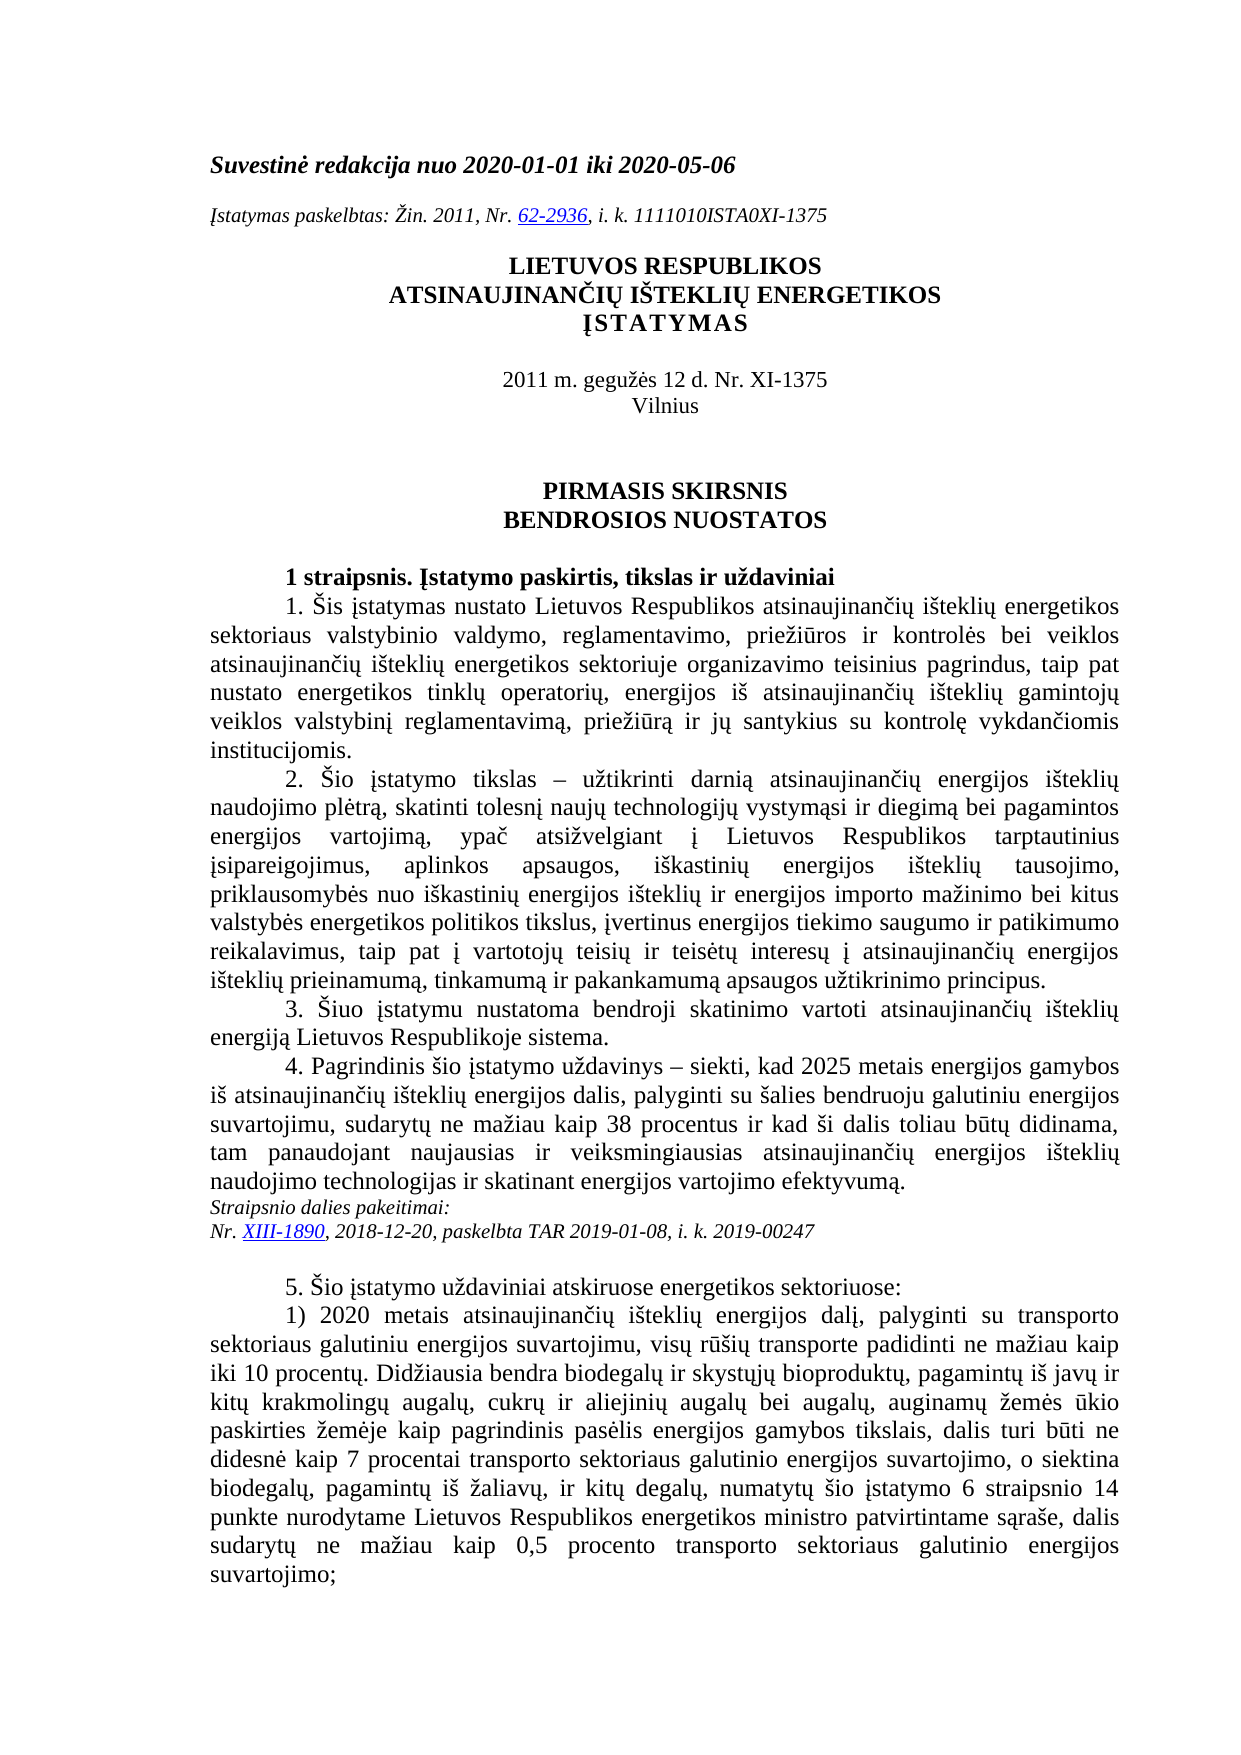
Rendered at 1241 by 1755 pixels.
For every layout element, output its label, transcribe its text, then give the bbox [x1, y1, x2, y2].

text 3. Šiuo įstatymu nustatoma bendroji skatinimo vartoti atsinaujinančių išteklių energiją Lietuvos Respublikoje sistema. [210, 994, 1120, 1051]
text LIETUVOS RESPUBLIKOS ATSINAUJINANČIŲ IŠTEKLIŲ ENERGETIKOS ĮSTATYMAS [210, 251, 1120, 337]
text Straipsnio dalies pakeitimai: [210, 1195, 1120, 1219]
text 4. Pagrindinis šio įstatymo uždavinys – siekti, kad 2025 metais energijos gamybos iš atsinaujinančių išteklių energijos dalis, palyginti su šalies bendruoju galutiniu energijos suvartojimu, sudarytų ne mažiau kaip 38 procentus ir kad ši dalis toliau būtų didinama, tam panaudojant naujausias ir veiksmingiausias atsinaujinančių energijos išteklių naudojimo technologijas ir skatinant energijos vartojimo efektyvumą. [210, 1051, 1120, 1195]
text BENDROSIOS NUOSTATOS [210, 505, 1120, 534]
text 2011 m. gegužės 12 d. Nr. XI-1375 Vilnius [210, 366, 1120, 419]
text Įstatymas paskelbtas: Žin. 2011, Nr. 62-2936, i. k. 1111010ISTA0XI-1375 [210, 203, 1120, 227]
text Suvestinė redakcija nuo 2020-01-01 iki 2020-05-06 [210, 150, 1120, 179]
text 1) 2020 metais atsinaujinančių išteklių energijos dalį, palyginti su transporto sektoriaus galutiniu energijos suvartojimu, visų rūšių transporte padidinti ne mažiau kaip iki 10 procentų. Didžiausia bendra biodegalų ir skystųjų bioproduktų, pagamintų iš javų ir kitų krakmolingų augalų, cukrų ir aliejinių augalų bei augalų, auginamų žemės ūkio paskirties žemėje kaip pagrindinis pasėlis energijos gamybos tikslais, dalis turi būti ne didesnė kaip 7 procentai transporto sektoriaus galutinio energijos suvartojimo, o siektina biodegalų, pagamintų iš žaliavų, ir kitų degalų, numatytų šio įstatymo 6 straipsnio 14 punkte nurodytame Lietuvos Respublikos energetikos ministro patvirtintame sąraše, dalis sudarytų ne mažiau kaip 0,5 procento transporto sektoriaus galutinio energijos suvartojimo; [210, 1301, 1120, 1588]
text 1 straipsnis. Įstatymo paskirtis, tikslas ir uždaviniai [210, 562, 1120, 591]
text 2. Šio įstatymo tikslas – užtikrinti darnią atsinaujinančių energijos išteklių naudojimo plėtrą, skatinti tolesnį naujų technologijų vystymąsi ir diegimą bei pagamintos energijos vartojimą, ypač atsižvelgiant į Lietuvos Respublikos tarptautinius įsipareigojimus, aplinkos apsaugos, iškastinių energijos išteklių tausojimo, priklausomybės nuo iškastinių energijos išteklių ir energijos importo mažinimo bei kitus valstybės energetikos politikos tikslus, įvertinus energijos tiekimo saugumo ir patikimumo reikalavimus, taip pat į vartotojų teisių ir teisėtų interesų į atsinaujinančių energijos išteklių prieinamumą, tinkamumą ir pakankamumą apsaugos užtikrinimo principus. [210, 764, 1120, 994]
text PIRMASIS SKIRSNIS [210, 476, 1120, 505]
text 5. Šio įstatymo uždaviniai atskiruose energetikos sektoriuose: [210, 1272, 1120, 1301]
text Nr. XIII-1890, 2018-12-20, paskelbta TAR 2019-01-08, i. k. 2019-00247 [210, 1219, 1120, 1243]
text 1. Šis įstatymas nustato Lietuvos Respublikos atsinaujinančių išteklių energetikos sektoriaus valstybinio valdymo, reglamentavimo, priežiūros ir kontrolės bei veiklos atsinaujinančių išteklių energetikos sektoriuje organizavimo teisinius pagrindus, taip pat nustato energetikos tinklų operatorių, energijos iš atsinaujinančių išteklių gamintojų veiklos valstybinį reglamentavimą, priežiūrą ir jų santykius su kontrolę vykdančiomis institucijomis. [210, 591, 1120, 764]
